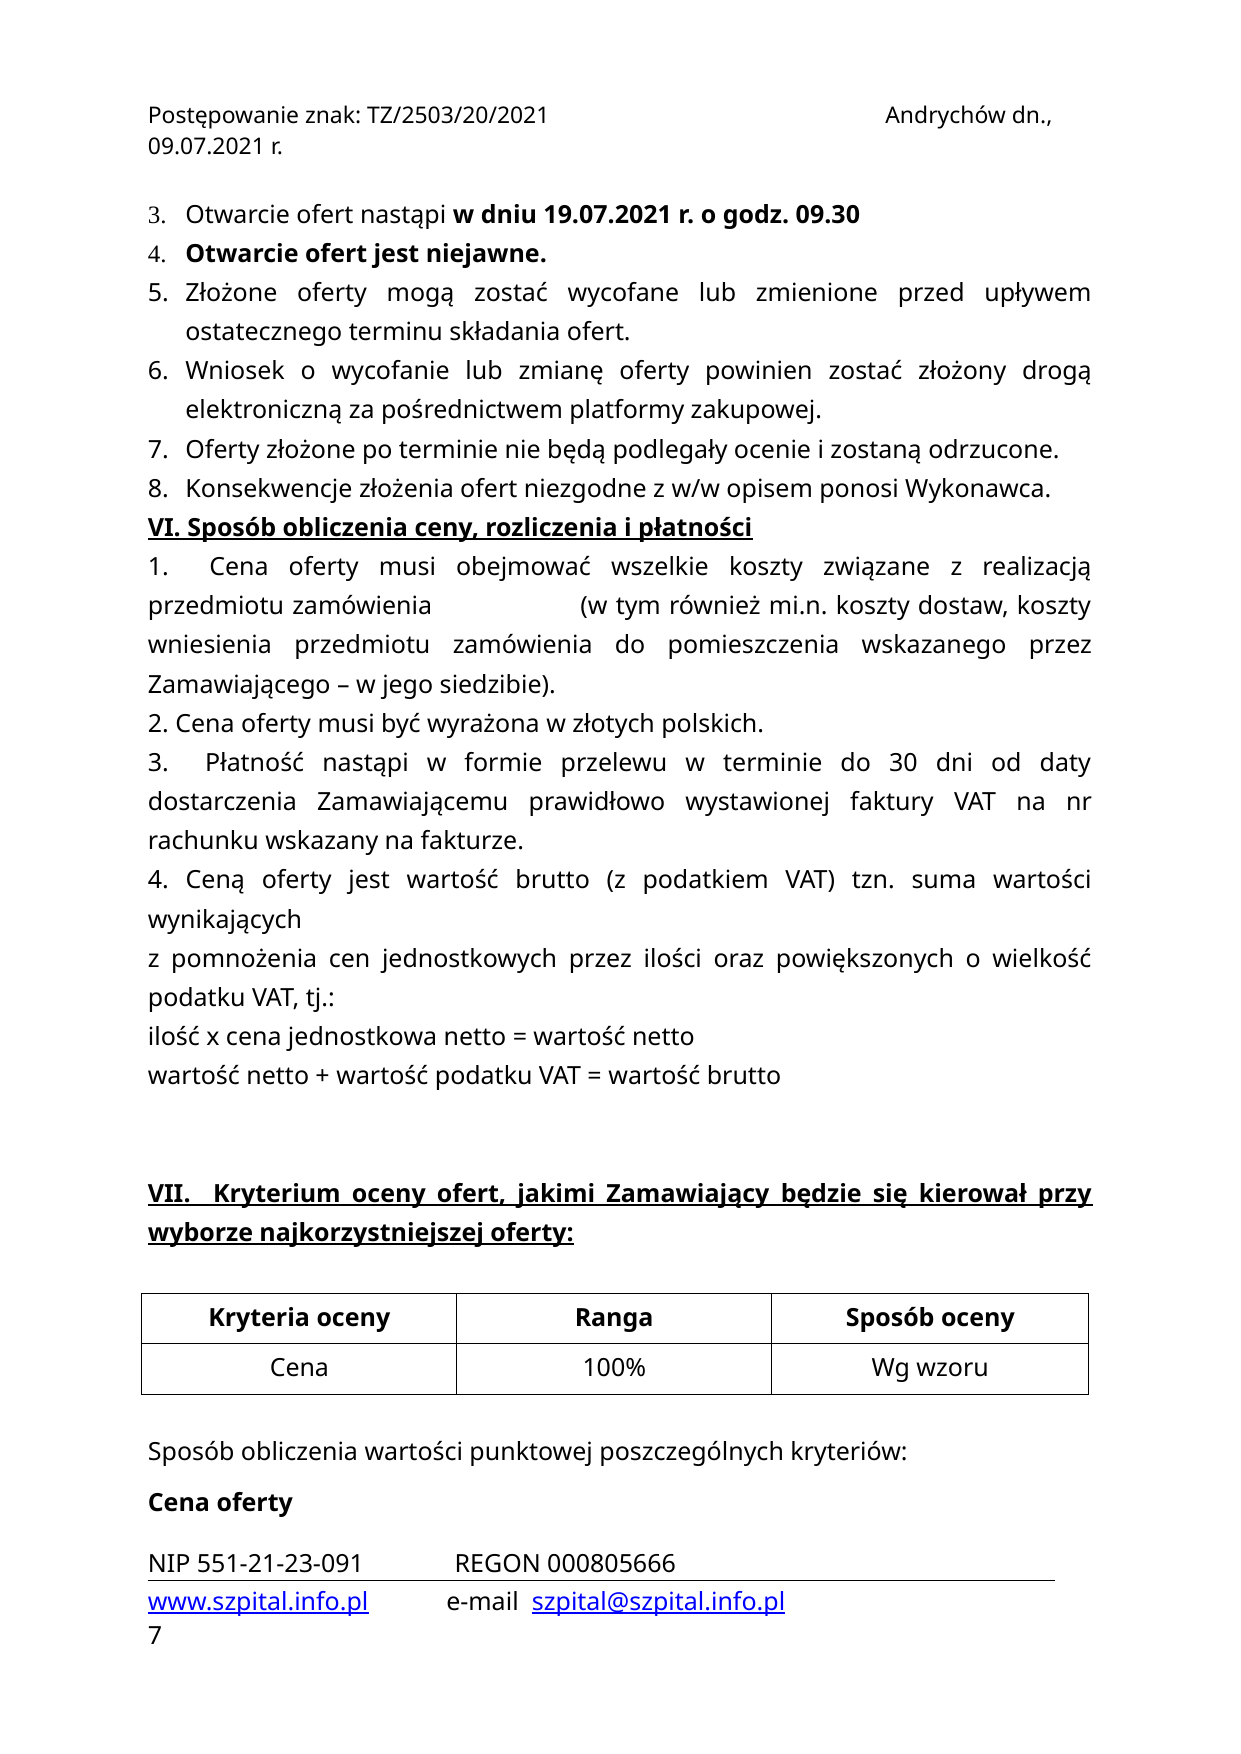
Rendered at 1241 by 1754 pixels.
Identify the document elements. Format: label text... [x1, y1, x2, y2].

table_header Ranga [457, 1294, 771, 1343]
text Cena oferty [148, 1485, 1093, 1519]
list Konsekwencje złożenia ofert niezgodne z w/w opisem ponosi Wykonawca. [148, 470, 1093, 504]
table_header Kryteria oceny [142, 1294, 456, 1343]
text wyborze najkorzystniejszej oferty: [148, 1206, 1093, 1249]
text Sposób obliczenia wartości punktowej poszczególnych kryteriów: [133, 1433, 1093, 1467]
list Oferty złożone po terminie nie będą podlegały ocenie i zostaną odrzucone. [148, 431, 1093, 465]
table_cell Cena [142, 1344, 456, 1393]
table_header Sposób oceny [772, 1294, 1088, 1343]
text ilość x cena jednostkowa netto = wartość netto [148, 1019, 1093, 1053]
text 1. Cena oferty musi obejmować wszelkie koszty związane z realizacją przedmiotu zamówienia (w tym również mi.n. koszty dostaw, koszty wniesienia przedmiotu zamówienia do pomieszczenia wskazanego przez Zamawiającego – w jego siedzibie). [148, 549, 1093, 700]
table_cell 100% [457, 1344, 771, 1393]
text wartość netto + wartość podatku VAT = wartość brutto [148, 1058, 1093, 1092]
table_cell Wg wzoru [772, 1344, 1088, 1393]
text VII. Kryterium oceny ofert, jakimi Zamawiający będzie się kierował przy [148, 1175, 1093, 1204]
list Otwarcie ofert jest niejawne. [148, 235, 1093, 269]
list Otwarcie ofert nastąpi w dniu 19.07.2021 r. o godz. 09.30 [148, 196, 1093, 230]
text 3. Płatność nastąpi w formie przelewu w terminie do 30 dni od daty dostarczenia Zamawiającemu prawidłowo wystawionej faktury VAT na nr rachunku wskazany na fakturze. [148, 744, 1093, 857]
text 2. Cena oferty musi być wyrażona w złotych polskich. [148, 705, 1093, 739]
text VI. Sposób obliczenia ceny, rozliczenia i płatności [148, 509, 1093, 544]
list Wniosek o wycofanie lub zmianę oferty powinien zostać złożony drogą elektroniczną za pośrednictwem platformy zakupowej. [148, 353, 1093, 426]
list Złożone oferty mogą zostać wycofane lub zmienione przed upływem ostatecznego terminu składania ofert. [148, 274, 1093, 348]
text 4. Ceną oferty jest wartość brutto (z podatkiem VAT) tzn. suma wartości wynikających z pomnożenia cen jednostkowych przez ilości oraz powiększonych o wielkość podatku VAT, tj.: [148, 862, 1093, 1014]
